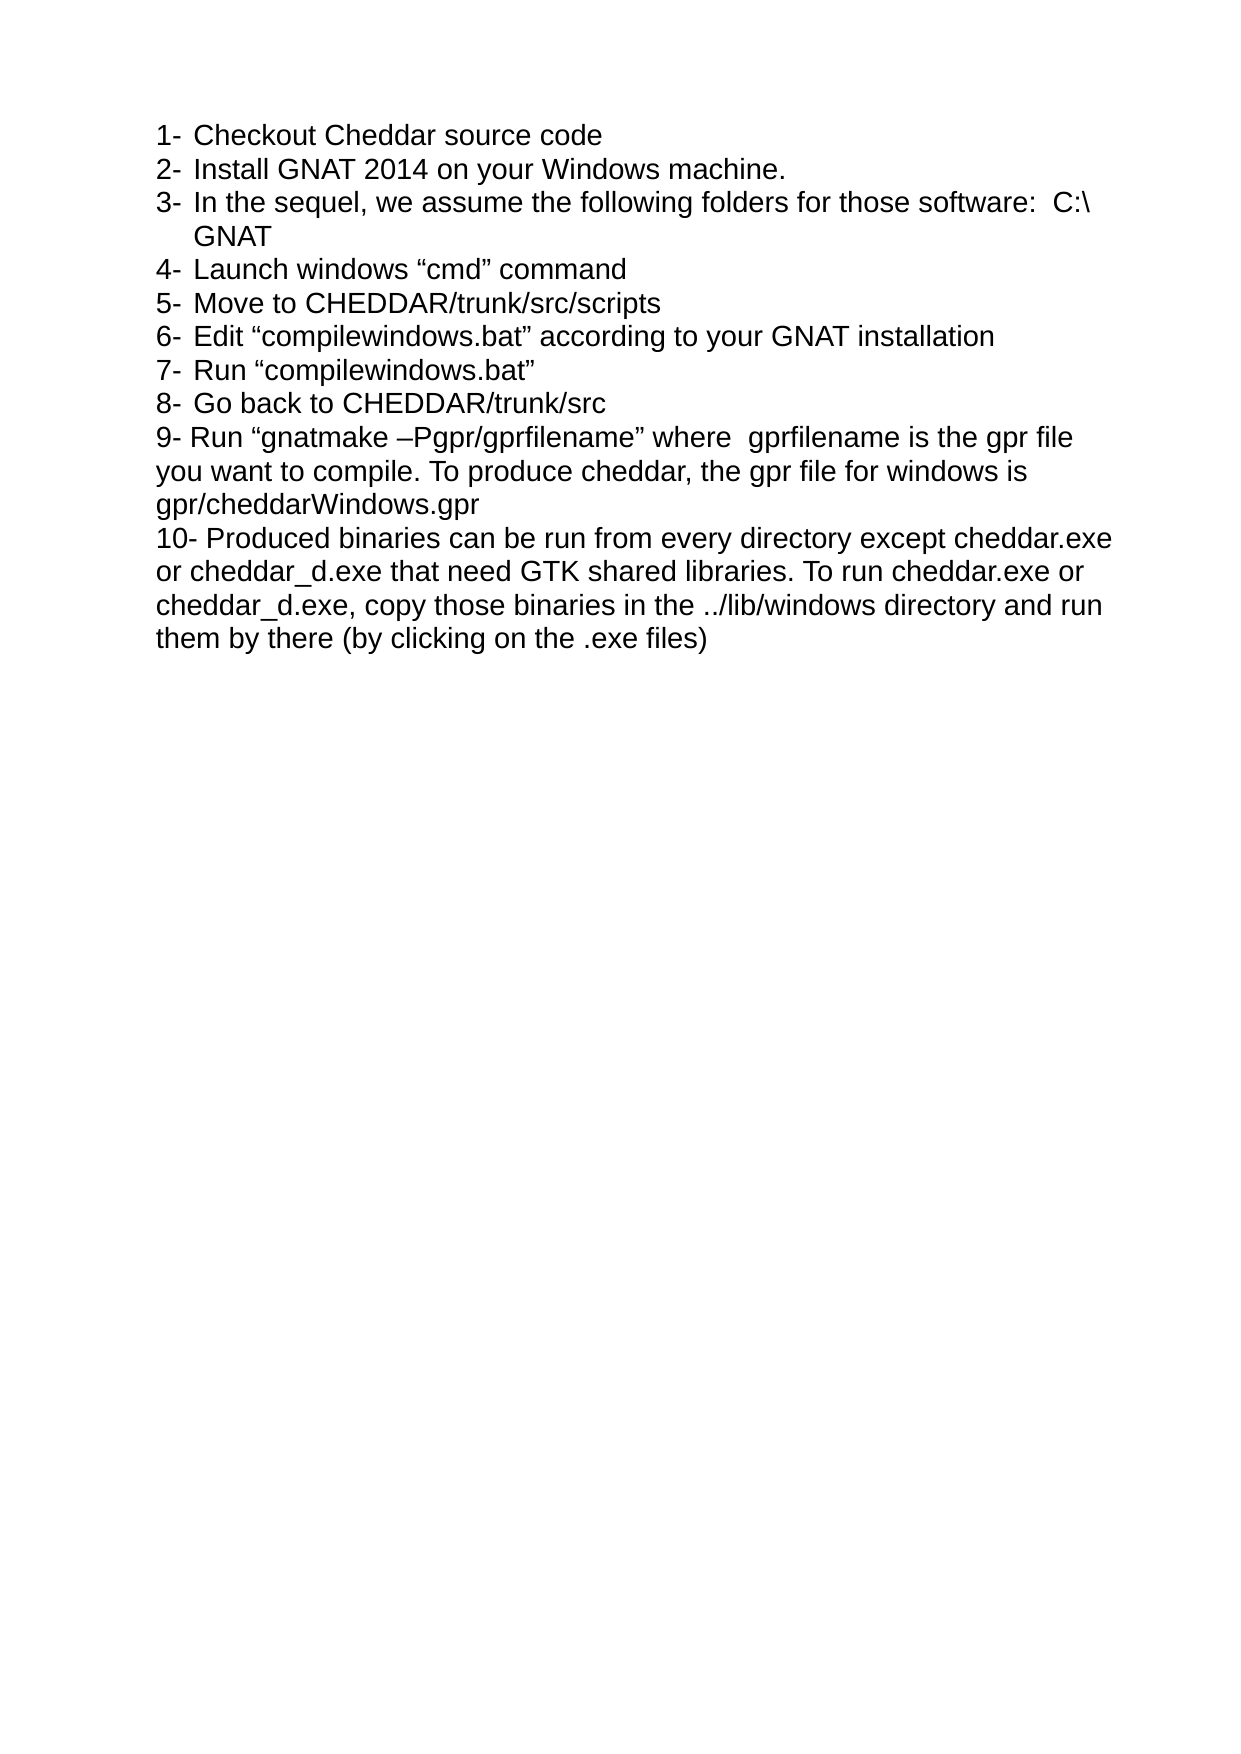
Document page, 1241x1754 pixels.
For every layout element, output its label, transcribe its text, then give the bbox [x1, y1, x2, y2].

text 10- Produced binaries can be run from every directory except cheddar.exe or cheddar_d.exe that need GTK shared libraries. To run cheddar.exe or cheddar_d.exe, copy those binaries in the ../lib/windows directory and run them by there (by clicking on the .exe files) [156, 521, 1122, 655]
text 9- Run “gnatmake –Pgpr/gprfilename” where gprfilename is the gpr file you want to compile. To produce cheddar, the gpr file for windows is gpr/cheddarWindows.gpr [156, 420, 1122, 521]
list In the sequel, we assume the following folders for those software: C:\GNAT [156, 185, 1122, 252]
list Launch windows “cmd” command [156, 252, 1122, 286]
list Run “compilewindows.bat” [156, 353, 1122, 386]
list Move to CHEDDAR/trunk/src/scripts [156, 286, 1122, 319]
list Checkout Cheddar source code [156, 118, 1122, 152]
list Edit “compilewindows.bat” according to your GNAT installation [156, 319, 1122, 353]
list Install GNAT 2014 on your Windows machine. [156, 152, 1122, 185]
list Go back to CHEDDAR/trunk/src [156, 386, 1122, 420]
